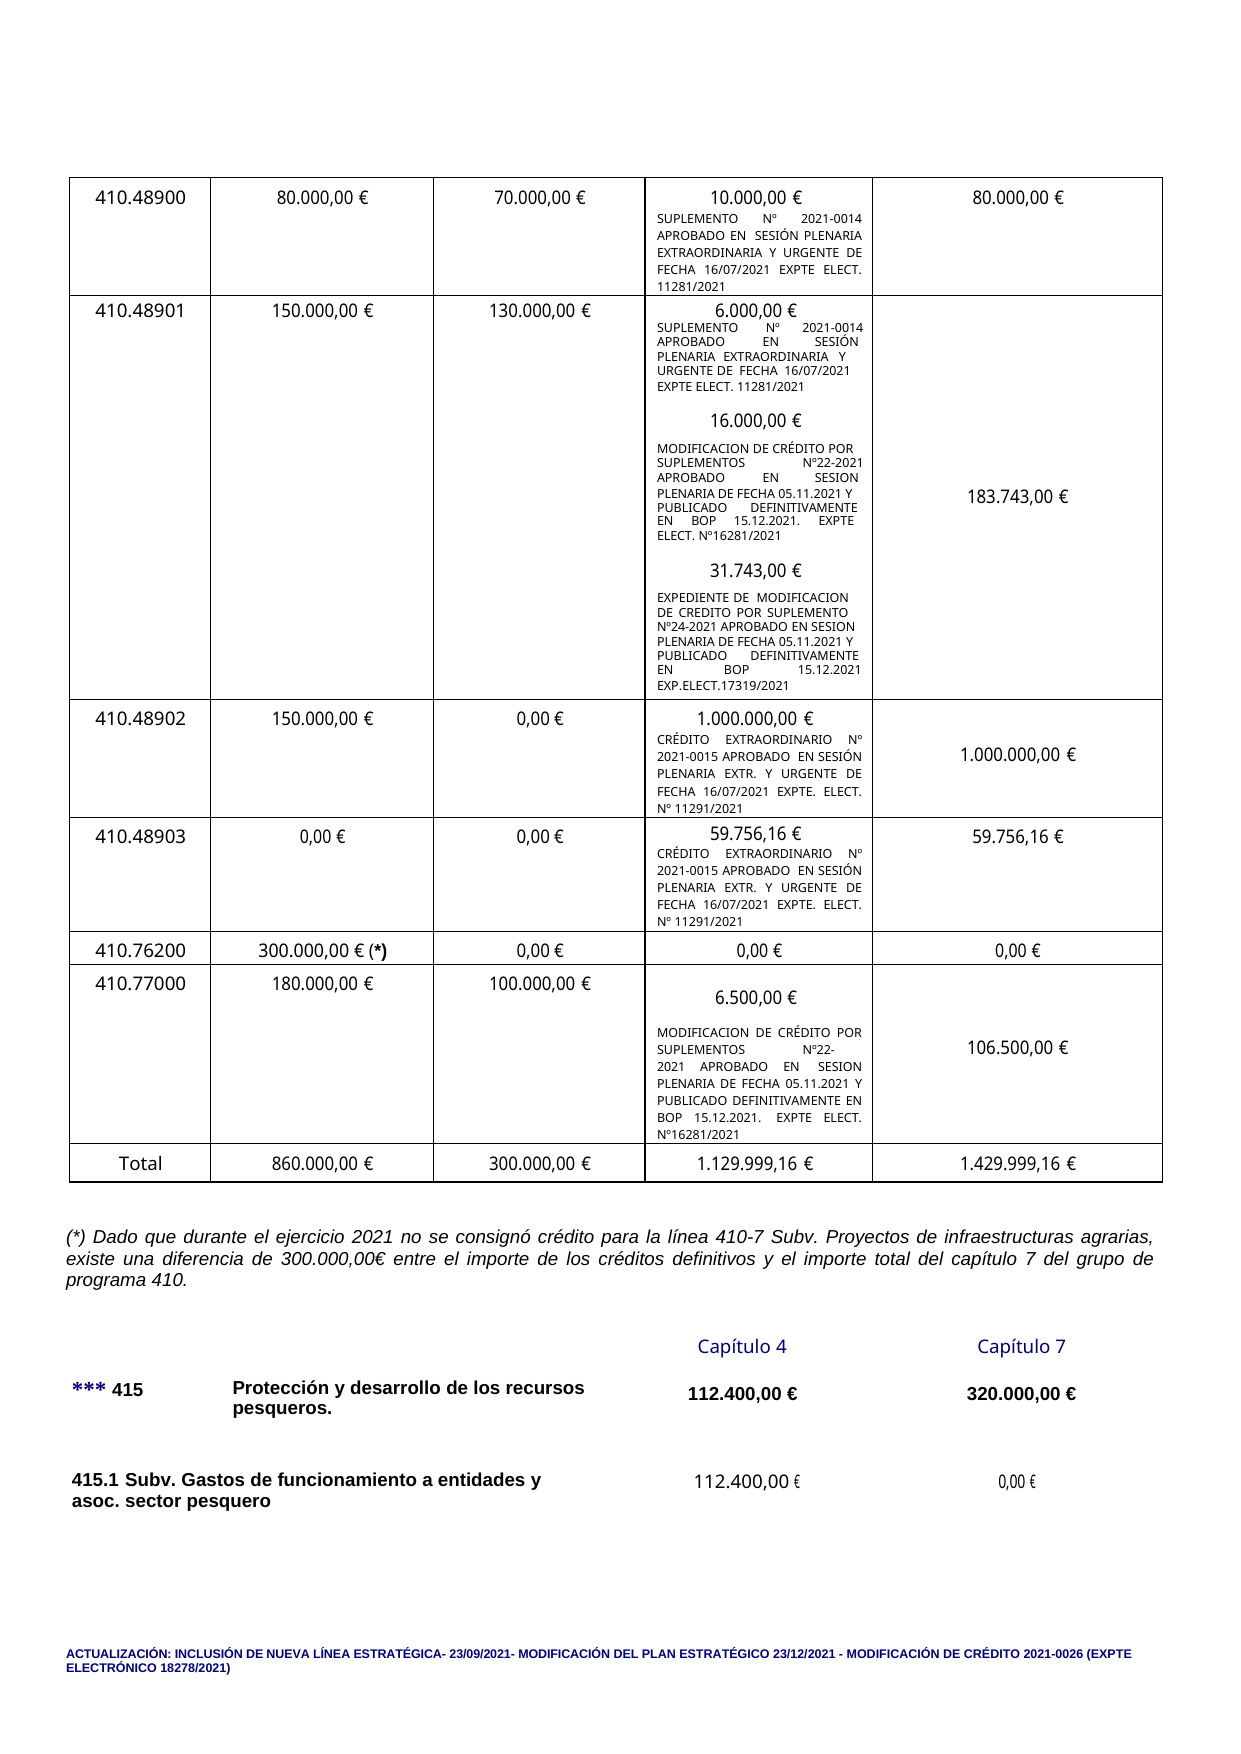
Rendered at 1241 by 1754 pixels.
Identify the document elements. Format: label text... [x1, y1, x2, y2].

table_header 70.000,00 € [434, 178, 644, 295]
table_cell [211, 380, 433, 401]
table_cell [873, 530, 1162, 551]
text Capítulo 4 Capítulo 7 [662, 1333, 1102, 1358]
table_cell DE CREDITO POR SUPLEMENTO [646, 608, 872, 622]
table_cell [211, 622, 433, 636]
table_cell [70, 530, 210, 551]
table_cell [70, 380, 210, 401]
table_cell 300.000,00 € (*) [211, 932, 433, 963]
table_cell 150.000,00 € [211, 296, 433, 322]
table_cell 59.756,16 € CRÉDITO EXTRAORDINARIO Nº 2021-0015 APROBADO EN SESIÓN PLENARIA EXTR. Y URGENTE DE FECHA 16/07/2021 EXPTE. ELECT. Nº 11291/2021 [646, 818, 872, 931]
table_cell [873, 515, 1162, 529]
table_cell [70, 337, 210, 351]
table_cell [873, 323, 1162, 337]
table_cell [873, 622, 1162, 636]
table_cell [211, 551, 433, 586]
table_cell [873, 679, 1162, 699]
table_cell 300.000,00 € [434, 1144, 644, 1181]
table_cell EXPTE ELECT. 11281/2021 [646, 380, 872, 401]
table_header 80.000,00 € [211, 178, 433, 295]
table_cell [873, 380, 1162, 401]
table_cell [873, 401, 1162, 437]
table_cell [434, 401, 644, 437]
table_cell PLENARIA DE FECHA 05.11.2021 Y [646, 636, 872, 651]
table_cell [211, 437, 433, 458]
table_cell [434, 458, 644, 472]
table_cell [70, 323, 210, 337]
table_cell [211, 515, 433, 529]
table_cell MODIFICACION DE CRÉDITO POR [646, 437, 872, 458]
table_cell [70, 636, 210, 651]
table_cell [434, 608, 644, 622]
table_cell [211, 337, 433, 351]
table_cell [873, 472, 1162, 487]
table_cell [434, 380, 644, 401]
table_cell [211, 401, 433, 437]
table_cell PLENARIA EXTRAORDINARIA Y [646, 351, 872, 365]
table_cell 0,00 € [434, 818, 644, 931]
table_cell PLENARIA DE FECHA 05.11.2021 Y PUBLICADO DEFINITIVAMENTE [646, 487, 872, 515]
table_cell Total [70, 1144, 210, 1181]
table_cell 1.000.000,00 € [873, 700, 1162, 817]
table_header 80.000,00 € [873, 178, 1162, 295]
table_cell [873, 337, 1162, 351]
table_cell [873, 437, 1162, 458]
text pesqueros. [230, 1399, 334, 1418]
table_cell [434, 437, 644, 458]
table_cell EN BOP 15.12.2021. EXPTE [646, 515, 872, 529]
table_cell [70, 437, 210, 458]
table_cell 0,00 € [434, 700, 644, 817]
table_cell [70, 458, 210, 472]
table_cell [873, 351, 1162, 365]
table_cell [434, 622, 644, 636]
table_cell 410.48901 [70, 296, 210, 322]
table_cell [70, 401, 210, 437]
table_cell [873, 458, 1162, 472]
table_cell [434, 636, 644, 651]
table_cell 0,00 € [646, 932, 872, 963]
table_cell 6.000,00 € [646, 296, 872, 322]
table_cell [873, 365, 1162, 380]
table_cell APROBADO EN SESIÓN [646, 337, 872, 351]
table_cell URGENTE DE FECHA 16/07/2021 [646, 365, 872, 380]
table_cell [70, 487, 210, 515]
table_cell [434, 365, 644, 380]
table_cell 16.000,00 € [646, 401, 872, 437]
table_cell 410.48903 [70, 818, 210, 931]
table_cell [873, 551, 1162, 586]
table_cell 1.129.999,16 € [646, 1144, 872, 1181]
table_cell 410.48902 [70, 700, 210, 817]
table_cell [873, 296, 1162, 322]
table_cell [434, 472, 644, 487]
table_cell 1.000.000,00 € CRÉDITO EXTRAORDINARIO Nº 2021-0015 APROBADO EN SESIÓN PLENARIA EXTR. Y URGENTE DE FECHA 16/07/2021 EXPTE. ELECT. Nº 11291/2021 [646, 700, 872, 817]
table_header 10.000,00 € SUPLEMENTO Nº 2021-0014 APROBADO EN SESIÓN PLENARIA EXTRAORDINARIA Y URGENTE DE FECHA 16/07/2021 EXPTE ELECT. 11281/2021 [646, 178, 872, 295]
table_cell 31.743,00 € [646, 551, 872, 586]
table_header 410.48900 [70, 178, 210, 295]
table_cell [873, 586, 1162, 607]
table_cell [434, 487, 644, 515]
table_cell 180.000,00 € [211, 965, 433, 1143]
table_cell EXPEDIENTE DE MODIFICACION [646, 586, 872, 607]
table_cell EXP.ELECT.17319/2021 [646, 679, 872, 699]
table_cell 6.500,00 € MODIFICACION DE CRÉDITO POR SUPLEMENTOS Nº22-2021 APROBADO EN SESION PLENARIA DE FECHA 05.11.2021 Y PUBLICADO DEFINITIVAMENTE EN BOP 15.12.2021. EXPTE ELECT. Nº16281/2021 [646, 965, 872, 1143]
table_cell APROBADO EN SESION [646, 472, 872, 487]
table_cell 150.000,00 € [211, 700, 433, 817]
table_cell [211, 586, 433, 607]
table_cell [211, 323, 433, 337]
table_cell 0,00 € [873, 932, 1162, 963]
table_cell 0,00 € [434, 932, 644, 963]
table_cell 130.000,00 € [434, 296, 644, 322]
table_cell [434, 665, 644, 679]
table_cell [211, 651, 433, 665]
table_cell PUBLICADO DEFINITIVAMENTE [646, 651, 872, 665]
table_cell 59.756,16 € [873, 818, 1162, 931]
table_cell [434, 651, 644, 665]
text (*) Dado que durante el ejercicio 2021 no se consignó crédito para la línea 410-7 Subv. Proyectos de infraestructuras agrarias, existe una diferencia de 300.000,00€ entre el importe de los créditos definitivos y el importe total del capítulo 7 del grupo de programa 410. [66, 1226, 1156, 1290]
table_cell [434, 351, 644, 365]
table_cell ELECT. Nº16281/2021 [646, 530, 872, 551]
table_cell [434, 586, 644, 607]
table_cell 183.743,00 € [873, 487, 1162, 515]
table_cell [211, 487, 433, 515]
table_cell SUPLEMENTO Nº 2021-0014 [646, 323, 872, 337]
table_cell [70, 679, 210, 699]
table_cell [434, 323, 644, 337]
table_cell [211, 679, 433, 699]
table_cell 410.76200 [70, 932, 210, 963]
table_cell [434, 530, 644, 551]
table_cell [70, 365, 210, 380]
list Subv. Gastos de funcionamiento a entidades y asoc. sector pesquero [72, 1468, 593, 1512]
table_cell [70, 586, 210, 607]
table_cell 860.000,00 € [211, 1144, 433, 1181]
table_cell [211, 608, 433, 622]
table_cell [211, 665, 433, 679]
table_cell [70, 651, 210, 665]
table_cell 100.000,00 € [434, 965, 644, 1143]
table_cell SUPLEMENTOS Nº22-2021 [646, 458, 872, 472]
table_cell [211, 472, 433, 487]
table_cell [873, 665, 1162, 679]
table_cell [434, 337, 644, 351]
table_cell [70, 622, 210, 636]
table_cell [873, 651, 1162, 665]
text 112.400,00 € 0,00 € [677, 1469, 1205, 1494]
table_cell [211, 636, 433, 651]
table_cell [434, 551, 644, 586]
text ACTUALIZACIÓN: INCLUSIÓN DE NUEVA LÍNEA ESTRATÉGICA- 23/09/2021- MODIFICACIÓN DEL PLAN ESTRATÉGICO 23/12/2021 - MODIFICACIÓN DE CRÉDITO 2021-0026 (EXPTE ELECTRÓNICO 18278/2021) [66, 1647, 1205, 1675]
table_cell [211, 351, 433, 365]
table_cell [70, 665, 210, 679]
table_cell [211, 365, 433, 380]
table_cell [434, 679, 644, 699]
subtitle 112.400,00 € 320.000,00 € [662, 1383, 1102, 1404]
table_cell EN BOP 15.12.2021 [646, 665, 872, 679]
table_cell [70, 472, 210, 487]
subtitle *** 415 Protección y desarrollo de los recursos [72, 1375, 588, 1399]
table_cell 106.500,00 € [873, 965, 1162, 1143]
table_cell [70, 608, 210, 622]
table_cell [70, 551, 210, 586]
table_cell Nº24-2021 APROBADO EN SESION [646, 622, 872, 636]
table_cell [211, 530, 433, 551]
table_cell [873, 608, 1162, 622]
table_cell 1.429.999,16 € [873, 1144, 1162, 1181]
table_cell 0,00 € [211, 818, 433, 931]
table_cell [434, 515, 644, 529]
table_cell 410.77000 [70, 965, 210, 1143]
table_cell [70, 515, 210, 529]
table_cell [211, 458, 433, 472]
table_cell [873, 636, 1162, 651]
table_cell [70, 351, 210, 365]
